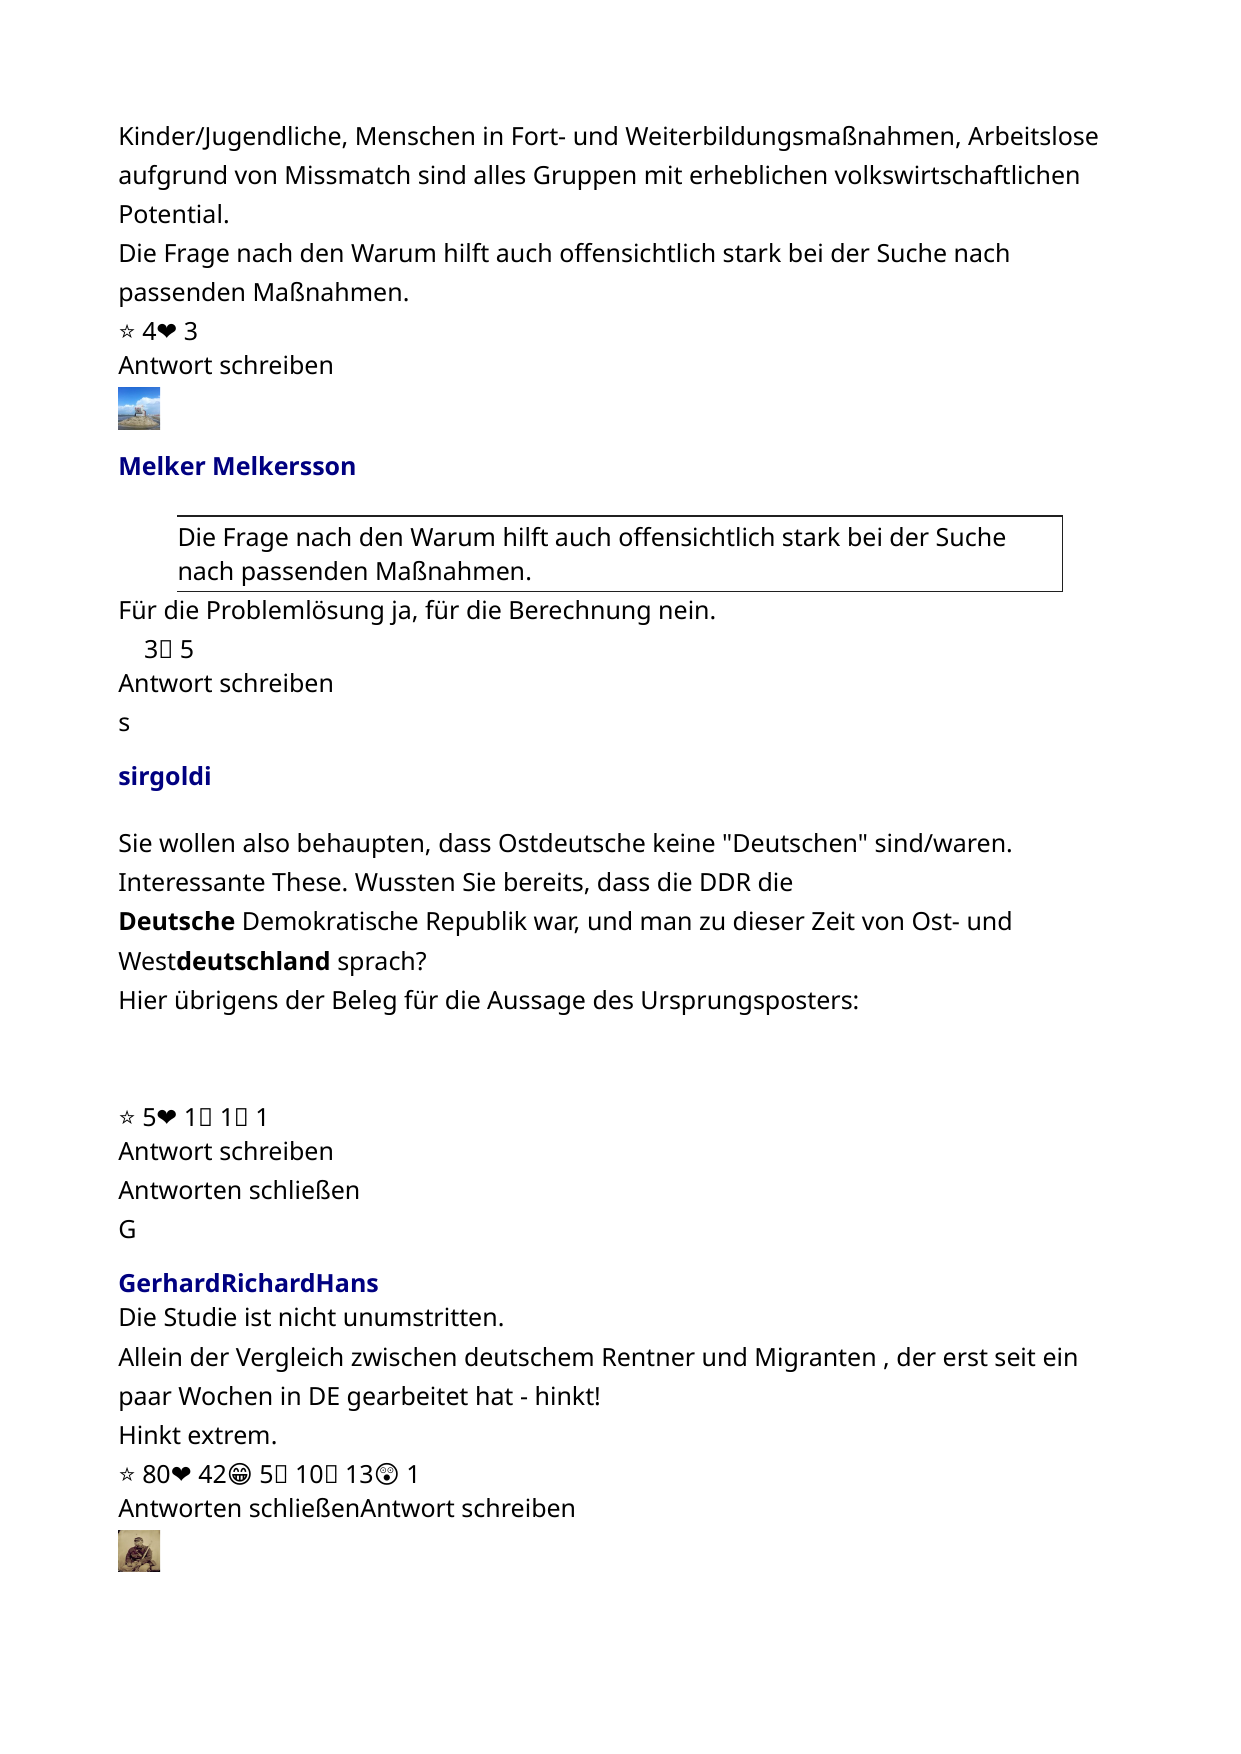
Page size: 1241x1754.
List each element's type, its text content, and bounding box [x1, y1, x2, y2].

text Die Frage nach den Warum hilft auch offensichtlich stark bei der Suche nach passenden Maßnahmen. [177, 517, 1062, 591]
text https://www.zeit.de/arbeit/2024-05/bundesagentur-fuer-arbeit-buergergeld-migrationshintergrund [118, 1021, 1122, 1095]
text s [118, 705, 1122, 739]
text 🙁 3🤨 5 [118, 632, 1122, 666]
picture [118, 1530, 161, 1572]
text Antwort schreiben [118, 348, 1122, 382]
text Für die Problemlösung ja, für die Berechnung nein. [118, 592, 1122, 626]
picture [118, 387, 161, 430]
text Hier übrigens der Beleg für die Aussage des Ursprungsposters: [118, 982, 1122, 1016]
text Die Frage nach den Warum hilft auch offensichtlich stark bei der Suche nach passenden Maßnahmen. [118, 236, 1122, 309]
text Hinkt extrem. [118, 1417, 1122, 1452]
text Allein der Vergleich zwischen deutschem Rentner und Migranten , der erst seit ein paar Wochen in DE gearbeitet hat - hinkt! [118, 1339, 1122, 1412]
text Deutsche Demokratische Republik war, und man zu dieser Zeit von Ost- und Westdeutschland sprach? [118, 904, 1122, 977]
text Kinder/Jugendliche, Menschen in Fort- und Weiterbildungsmaßnahmen, Arbeitslose aufgrund von Missmatch sind alles Gruppen mit erheblichen volkswirtschaftlichen Potential. [118, 118, 1122, 231]
text Antwort schreiben [118, 666, 1122, 700]
text Die Studie ist nicht unumstritten. [118, 1300, 1122, 1334]
text Antwort schreiben [118, 1134, 1122, 1168]
text ⭐️ 80❤️ 42😁 5🙁 10🤨 13😲 1 [118, 1457, 1122, 1491]
subtitle sirgoldi [118, 758, 1122, 793]
subtitle GerhardRichardHans [118, 1266, 1122, 1300]
subtitle Melker Melkersson [118, 448, 1122, 482]
text Antworten schließen [118, 1173, 1122, 1207]
text Sie wollen also behaupten, dass Ostdeutsche keine "Deutschen" sind/waren. Interessante These. Wussten Sie bereits, dass die DDR die [118, 826, 1122, 899]
text ⭐️ 4❤️ 3 [118, 314, 1122, 348]
text G [118, 1212, 1122, 1246]
text Antworten schließenAntwort schreiben [118, 1491, 1122, 1525]
text ⭐️ 5❤️ 1🙁 1🤨 1 [118, 1100, 1122, 1134]
